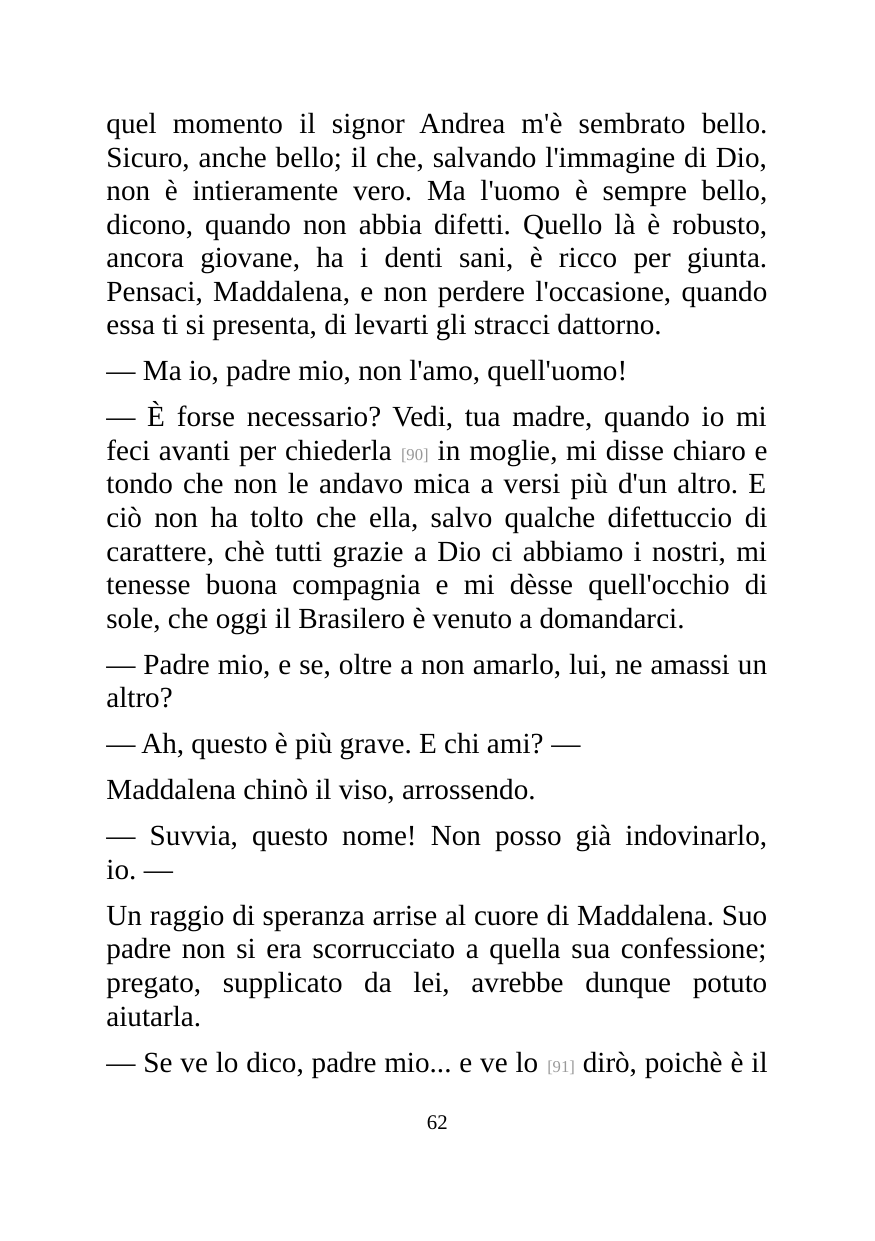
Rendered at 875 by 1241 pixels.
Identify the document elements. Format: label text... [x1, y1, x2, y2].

text — Ma io, padre mio, non l'amo, quell'uomo! [106, 353, 768, 387]
text — Se ve lo dico, padre mio... e ve lo [91] dirò, poichè è il [106, 1045, 768, 1078]
text — Suvvia, questo nome! Non posso già indovinarlo, io. — [106, 818, 768, 886]
text quel momento il signor Andrea m'è sembrato bello. Sicuro, anche bello; il che, salvando l'immagine di Dio, non è intieramente vero. Ma l'uomo è sempre bello, dicono, quando non abbia difetti. Quello là è robusto, ancora giovane, ha i denti sani, è ricco per giunta. Pensaci, Maddalena, e non perdere l'occasione, quando essa ti si presenta, di levarti gli stracci dattorno. [106, 106, 768, 341]
text Maddalena chinò il viso, arrossendo. [106, 772, 768, 806]
text — È forse necessario? Vedi, tua madre, quando io mi feci avanti per chiederla [90] in moglie, mi disse chiaro e tondo che non le andavo mica a versi più d'un altro. E ciò non ha tolto che ella, salvo qualche difettuccio di carattere, chè tutti grazie a Dio ci abbiamo i nostri, mi tenesse buona compagnia e mi dèsse quell'occhio di sole, che oggi il Brasilero è venuto a domandarci. [106, 399, 768, 634]
text Un raggio di speranza arrise al cuore di Maddalena. Suo padre non si era scorrucciato a quella sua confessione; pregato, supplicato da lei, avrebbe dunque potuto aiutarla. [106, 898, 768, 1032]
text — Ah, questo è più grave. E chi ami? — [106, 726, 768, 760]
text — Padre mio, e se, oltre a non amarlo, lui, ne amassi un altro? [106, 647, 768, 714]
